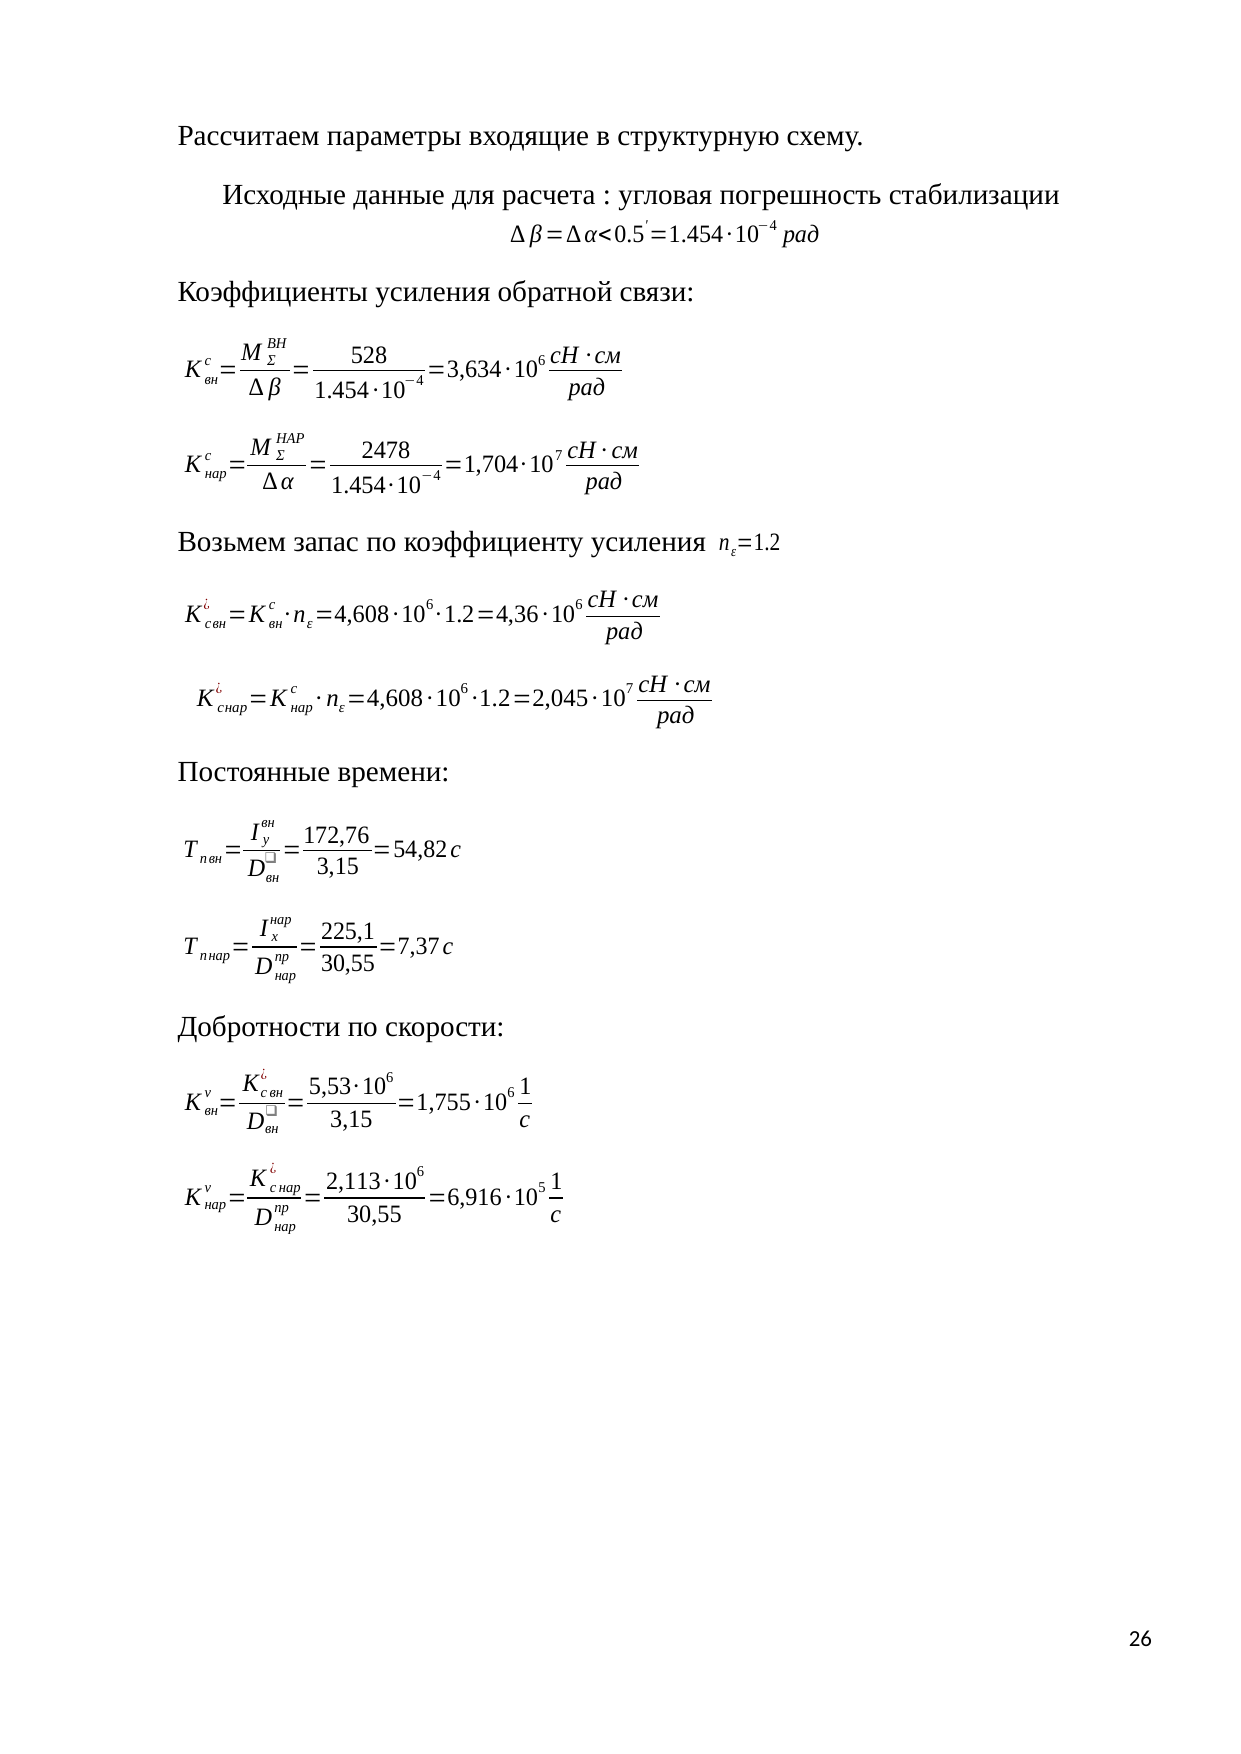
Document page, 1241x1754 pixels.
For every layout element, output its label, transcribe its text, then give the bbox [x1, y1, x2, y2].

text Исходные данные для расчета : угловая погрешность стабилизации [177, 177, 1152, 249]
text Коэффициенты усиления обратной связи: [177, 274, 1152, 308]
text Возьмем запас по коэффициенту усиления [177, 524, 1152, 560]
text Рассчитаем параметры входящие в структурную схему. [177, 118, 1152, 152]
text Добротности по скорости: [177, 1009, 1152, 1042]
text Постоянные времени: [177, 754, 1152, 788]
